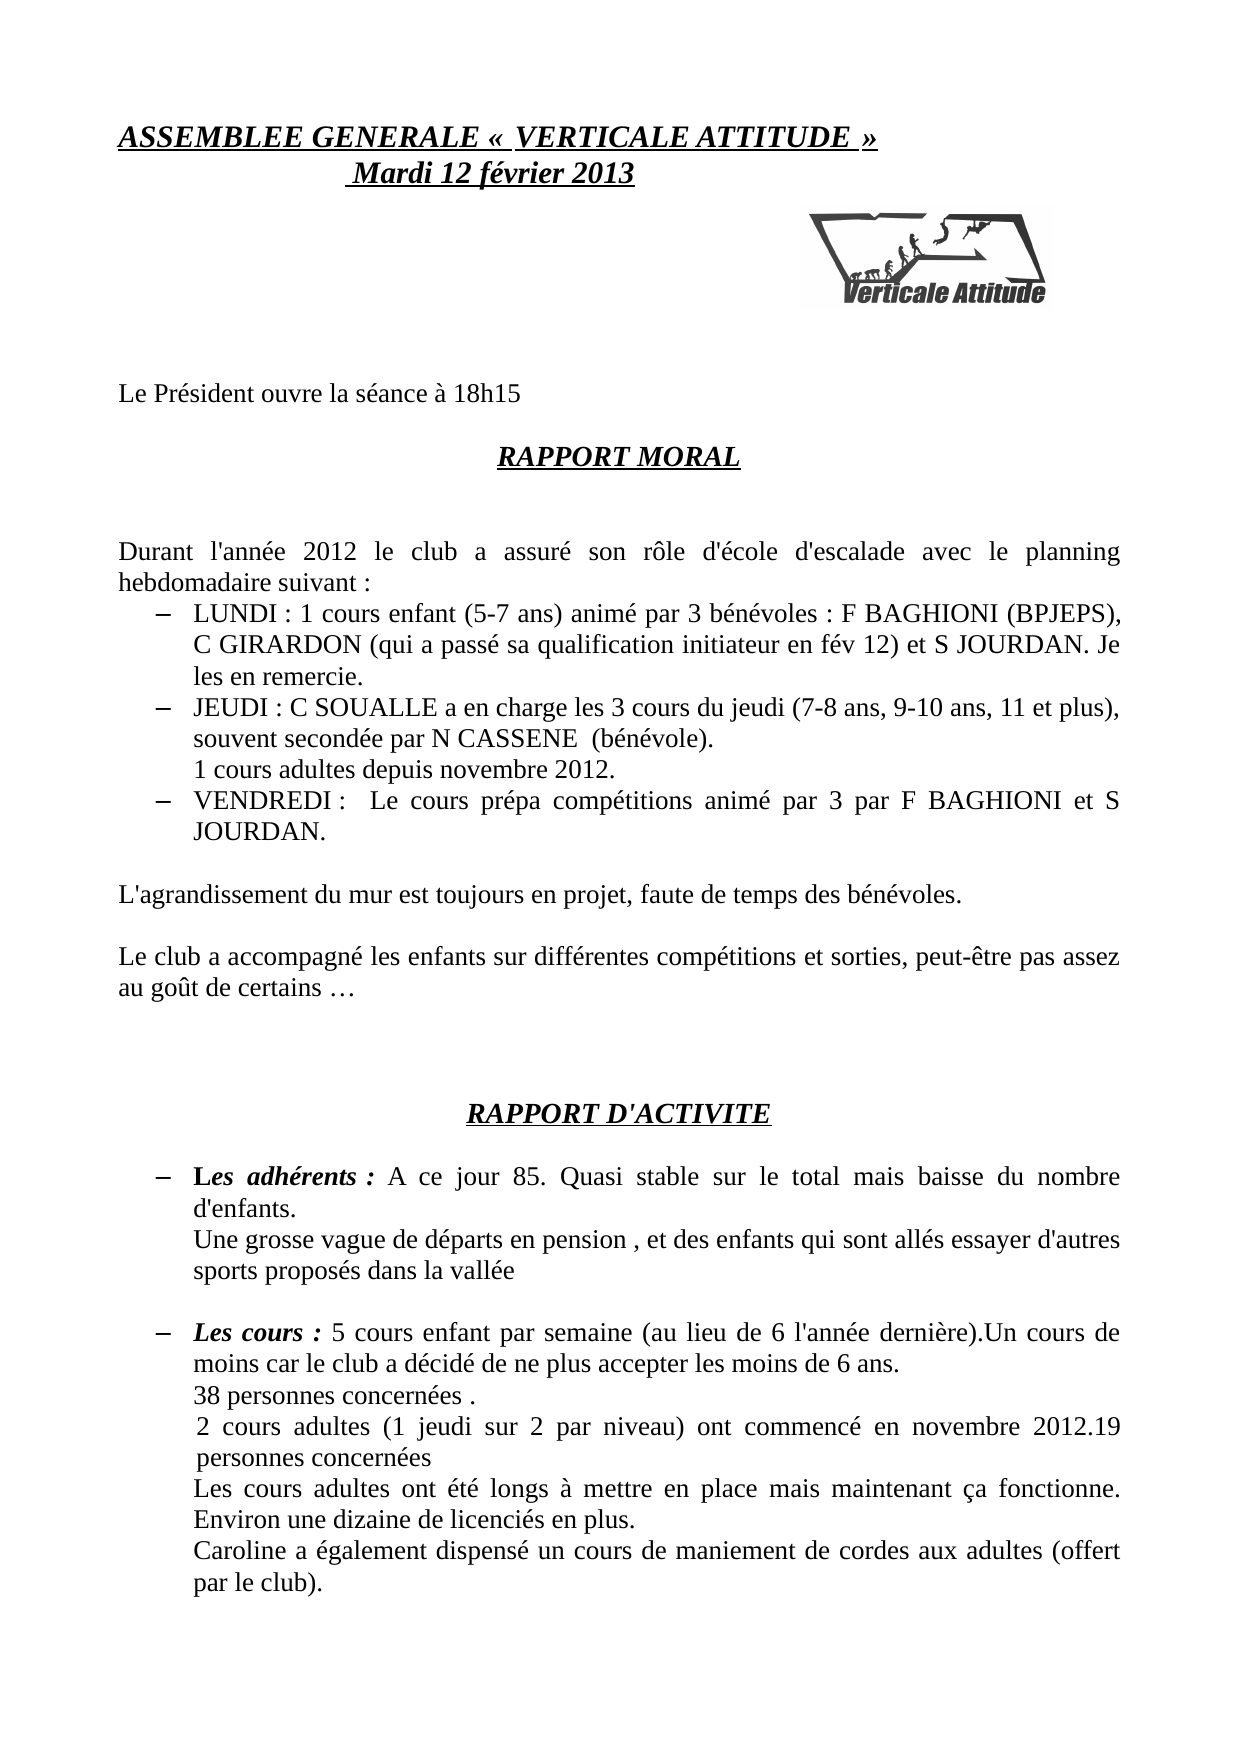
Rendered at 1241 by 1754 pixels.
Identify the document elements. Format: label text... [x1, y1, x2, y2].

list Caroline a également dispensé un cours de maniement de cordes aux adultes (offert par le club). [156, 1534, 1122, 1597]
text Mardi 12 février 2013 [118, 154, 1122, 190]
list VENDREDI : Le cours prépa compétitions animé par 3 par F BAGHIONI et S JOURDAN. [156, 784, 1122, 847]
list JEUDI : C SOUALLE a en charge les 3 cours du jeudi (7-8 ans, 9-10 ans, 11 et plus), souvent secondée par N CASSENE (bénévole). [156, 691, 1122, 753]
list Les cours : 5 cours enfant par semaine (au lieu de 6 l'année dernière).Un cours de moins car le club a décidé de ne plus accepter les moins de 6 ans. [156, 1316, 1122, 1379]
list 2 cours adultes (1 jeudi sur 2 par niveau) ont commencé en novembre 2012.19 personnes concernées [159, 1410, 1122, 1472]
text Le club a accompagné les enfants sur différentes compétitions et sorties, peut-être pas assez au goût de certains … [118, 940, 1122, 1002]
text Durant l'année 2012 le club a assuré son rôle d'école d'escalade avec le planning hebdomadaire suivant : [118, 535, 1122, 597]
list 1 cours adultes depuis novembre 2012. [156, 753, 1122, 784]
list Les cours adultes ont été longs à mettre en place mais maintenant ça fonctionne. Environ une dizaine de licenciés en plus. [156, 1472, 1122, 1534]
list Une grosse vague de départs en pension , et des enfants qui sont allés essayer d'autres sports proposés dans la vallée [156, 1223, 1122, 1285]
text ASSEMBLEE GENERALE « VERTICALE ATTITUDE » [118, 118, 1122, 154]
text RAPPORT MORAL [118, 439, 1122, 473]
list 38 personnes concernées . [156, 1379, 1122, 1410]
list LUNDI : 1 cours enfant (5-7 ans) animé par 3 bénévoles : F BAGHIONI (BPJEPS), C GIRARDON (qui a passé sa qualification initiateur en fév 12) et S JOURDAN. Je les en remercie. [156, 597, 1122, 691]
list Les adhérents : A ce jour 85. Quasi stable sur le total mais baisse du nombre d'enfants. [156, 1161, 1122, 1223]
text L'agrandissement du mur est toujours en projet, faute de temps des bénévoles. [118, 878, 1122, 909]
picture [799, 205, 1054, 310]
text Le Président ouvre la séance à 18h15 [118, 377, 1122, 408]
text RAPPORT D'ACTIVITE [118, 1096, 1122, 1129]
